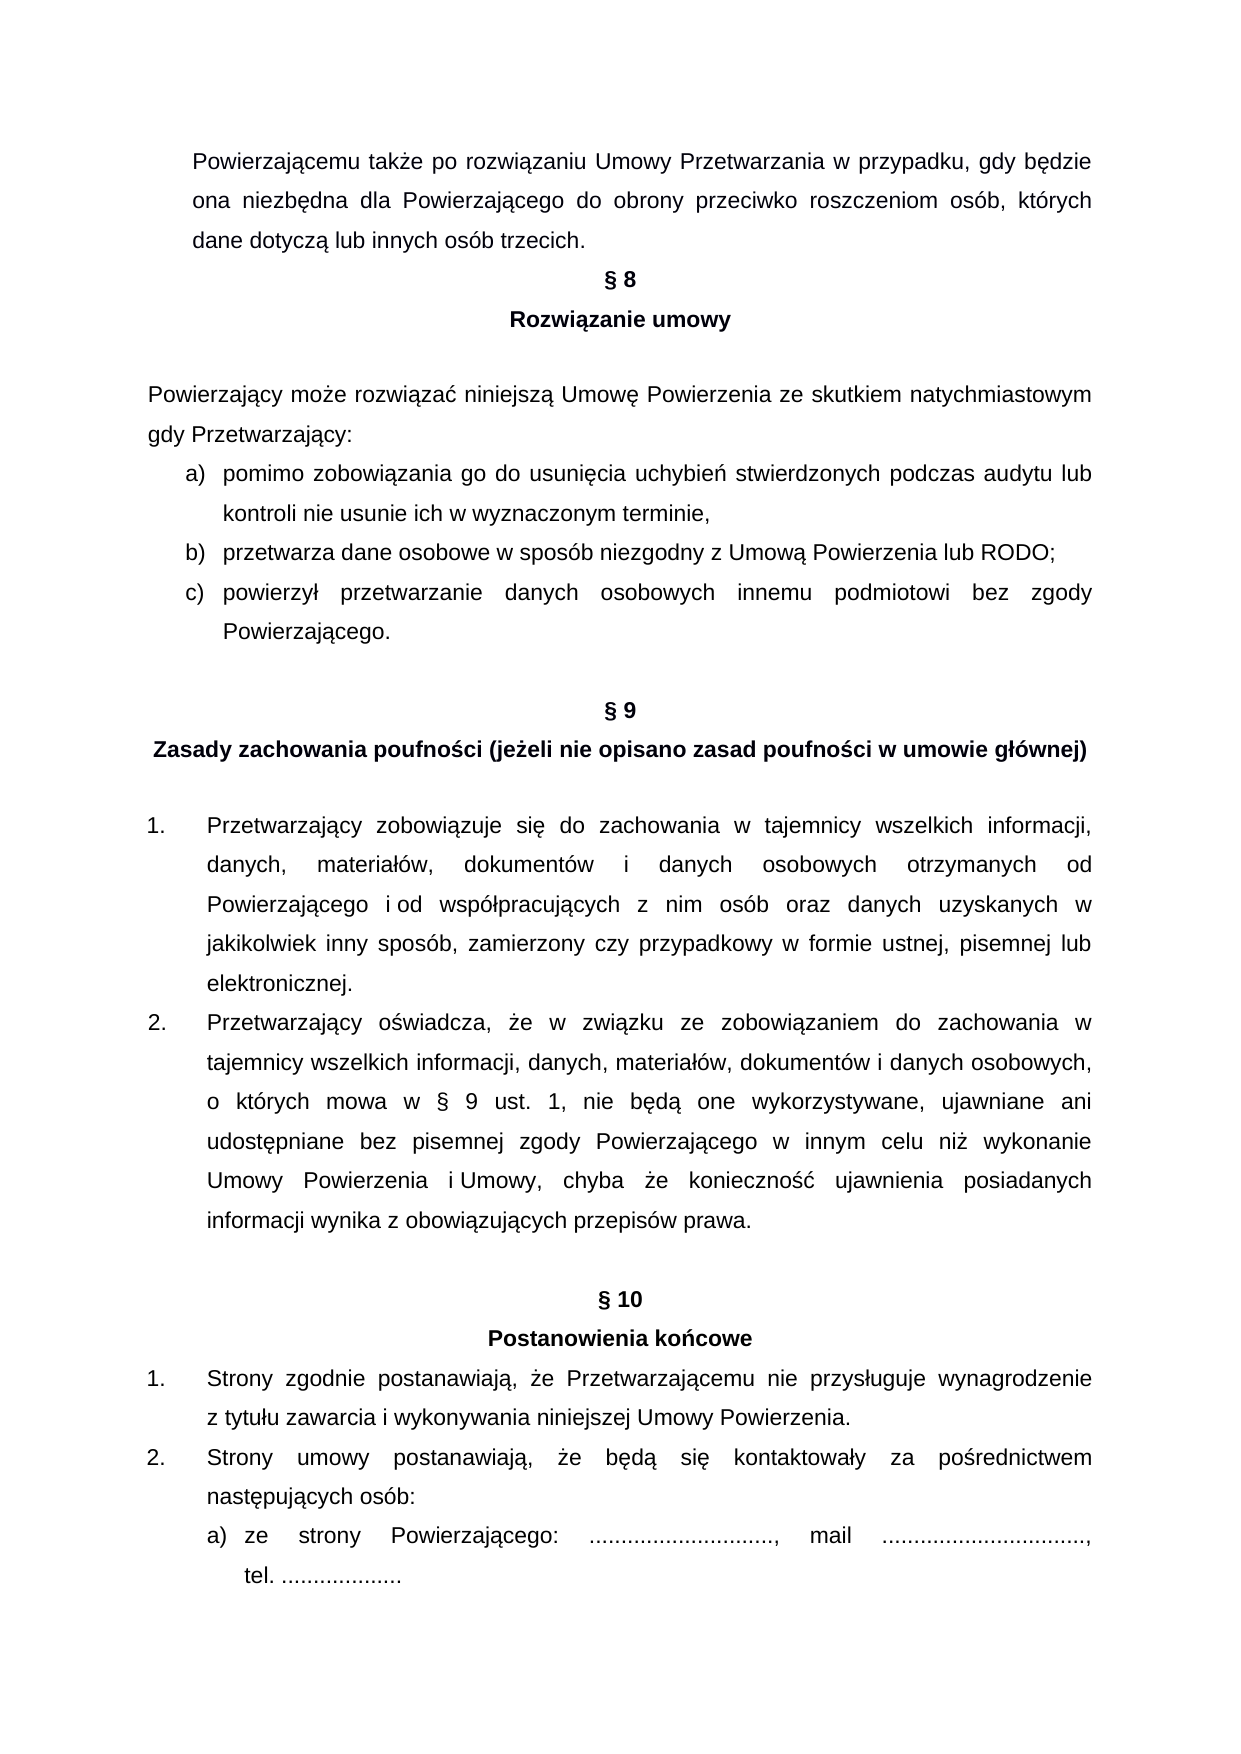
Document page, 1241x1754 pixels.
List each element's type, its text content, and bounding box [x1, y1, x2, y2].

list Powierzającemu także po rozwiązaniu Umowy Przetwarzania w przypadku, gdy będzie ona niezbędna dla Powierzającego do obrony przeciwko roszczeniom osób, których dane dotyczą lub innych osób trzecich. [146, 148, 1093, 253]
list Strony zgodnie postanawiają, że Przetwarzającemu nie przysługuje wynagrodzenie z tytułu zawarcia i wykonywania niniejszej Umowy Powierzenia. [146, 1364, 1093, 1430]
list ze strony Powierzającego: ............................., mail ................................, tel. ................... [207, 1522, 1093, 1588]
text § 8 [148, 266, 1093, 292]
text § 9 [148, 697, 1093, 723]
list Strony umowy postanawiają, że będą się kontaktowały za pośrednictwem następujących osób: [146, 1443, 1093, 1509]
text Powierzający może rozwiązać niniejszą Umowę Powierzenia ze skutkiem natychmiastowym gdy Przetwarzający: [148, 381, 1093, 447]
text Postanowienia końcowe [148, 1325, 1093, 1351]
list Przetwarzający zobowiązuje się do zachowania w tajemnicy wszelkich informacji, danych, materiałów, dokumentów i danych osobowych otrzymanych od Powierzającego i od współpracujących z nim osób oraz danych uzyskanych w jakikolwiek inny sposób, zamierzony czy przypadkowy w formie ustnej, pisemnej lub elektronicznej. [146, 812, 1093, 996]
list przetwarza dane osobowe w sposób niezgodny z Umową Powierzenia lub RODO; [185, 539, 1093, 565]
list Przetwarzający oświadcza, że w związku ze zobowiązaniem do zachowania w tajemnicy wszelkich informacji, danych, materiałów, dokumentów i danych osobowych, o których mowa w § 9 ust. 1, nie będą one wykorzystywane, ujawniane ani udostępniane bez pisemnej zgody Powierzającego w innym celu niż wykonanie Umowy Powierzenia i Umowy, chyba że konieczność ujawnienia posiadanych informacji wynika z obowiązujących przepisów prawa. [148, 1009, 1093, 1233]
text Rozwiązanie umowy [148, 306, 1093, 332]
list pomimo zobowiązania go do usunięcia uchybień stwierdzonych podczas audytu lub kontroli nie usunie ich w wyznaczonym terminie, [185, 460, 1093, 526]
text § 10 [148, 1286, 1093, 1312]
list powierzył przetwarzanie danych osobowych innemu podmiotowi bez zgody Powierzającego. [185, 578, 1093, 644]
text Zasady zachowania poufności (jeżeli nie opisano zasad poufności w umowie głównej) [148, 736, 1093, 763]
